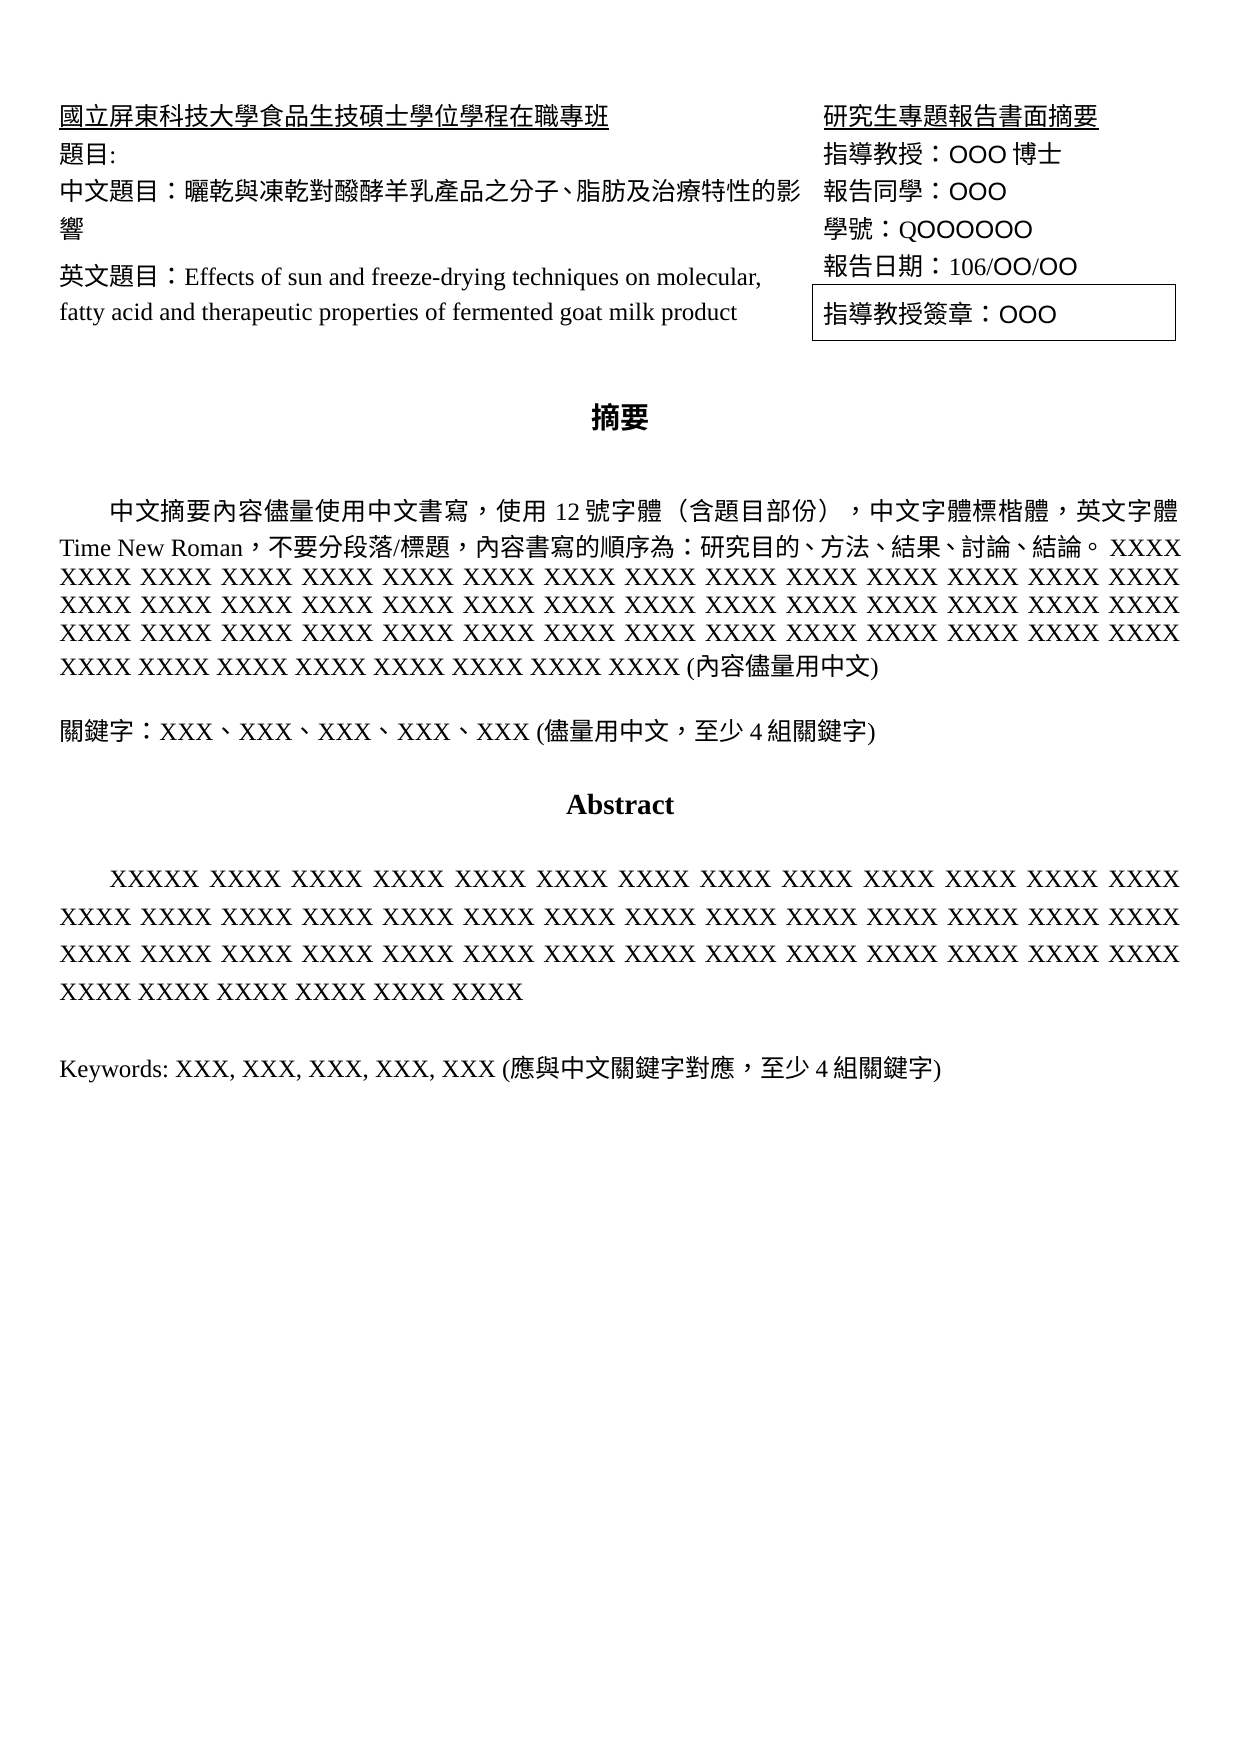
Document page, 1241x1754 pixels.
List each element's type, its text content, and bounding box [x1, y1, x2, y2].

table_cell 指導教授：OOO博士 [812, 134, 1176, 171]
table_header 研究生專題報告書面摘要 [812, 96, 1176, 134]
table_cell 中文題目：曬乾與凍乾對醱酵羊乳產品之分子、脂肪及治療特性的影響 [48, 171, 812, 246]
text 摘要 [59, 378, 1181, 453]
table_cell 英文題目：Effects of sun and freeze-drying techniques on molecular, fatty acid and therapeutic properties of fermented goat milk product [48, 246, 812, 340]
table_cell 報告日期：106/OO/OO [812, 246, 1176, 284]
table_cell 指導教授簽章：OOO [813, 285, 1175, 340]
table_cell 題目: [48, 134, 812, 171]
text 關鍵字：XXX、XXX、XXX、XXX、XXX (儘量用中文，至少4組關鍵字) [59, 711, 1179, 748]
text 中文摘要內容儘量使用中文書寫，使用12號字體（含題目部份），中文字體標楷體，英文字體Time New Roman，不要分段落/標題，內容書寫的順序為：研究目的、方法、結果、討論、結論。 XXXX XXXX XXXX XXXX XXXX XXXX XXXX XXXX XXXX XXXX XXXX XXXX XXXX XXXX XXXX XXXX XXXX XXXX XXXX XXXX XXXX XXXX XXXX XXXX XXXX XXXX XXXX XXXX XXXX XXXX XXXX XXXX XXXX XXXX XXXX XXXX XXXX XXXX XXXX XXXX XXXX XXXX XXXX XXXX XXXX XXXX XXXX XXXX XXXX XXXX XXXX (內容儘量用中文) [59, 491, 1181, 683]
text XXXXX XXXX XXXX XXXX XXXX XXXX XXXX XXXX XXXX XXXX XXXX XXXX XXXX XXXX XXXX XXXX XXXX XXXX XXXX XXXX XXXX XXXX XXXX XXXX XXXX XXXX XXXX XXXX XXXX XXXX XXXX XXXX XXXX XXXX XXXX XXXX XXXX XXXX XXXX XXXX XXXX XXXX XXXX XXXX XXXX XXXX XXXX [59, 861, 1181, 1011]
text Keywords: XXX, XXX, XXX, XXX, XXX (應與中文關鍵字對應，至少4組關鍵字) [59, 1048, 1181, 1086]
text Abstract [59, 786, 1181, 823]
table_header 國立屏東科技大學食品生技碩士學位學程在職專班 [48, 96, 812, 134]
table_cell 學號：QOOOOOO [812, 209, 1176, 246]
table_cell 報告同學：OOO [812, 171, 1176, 209]
